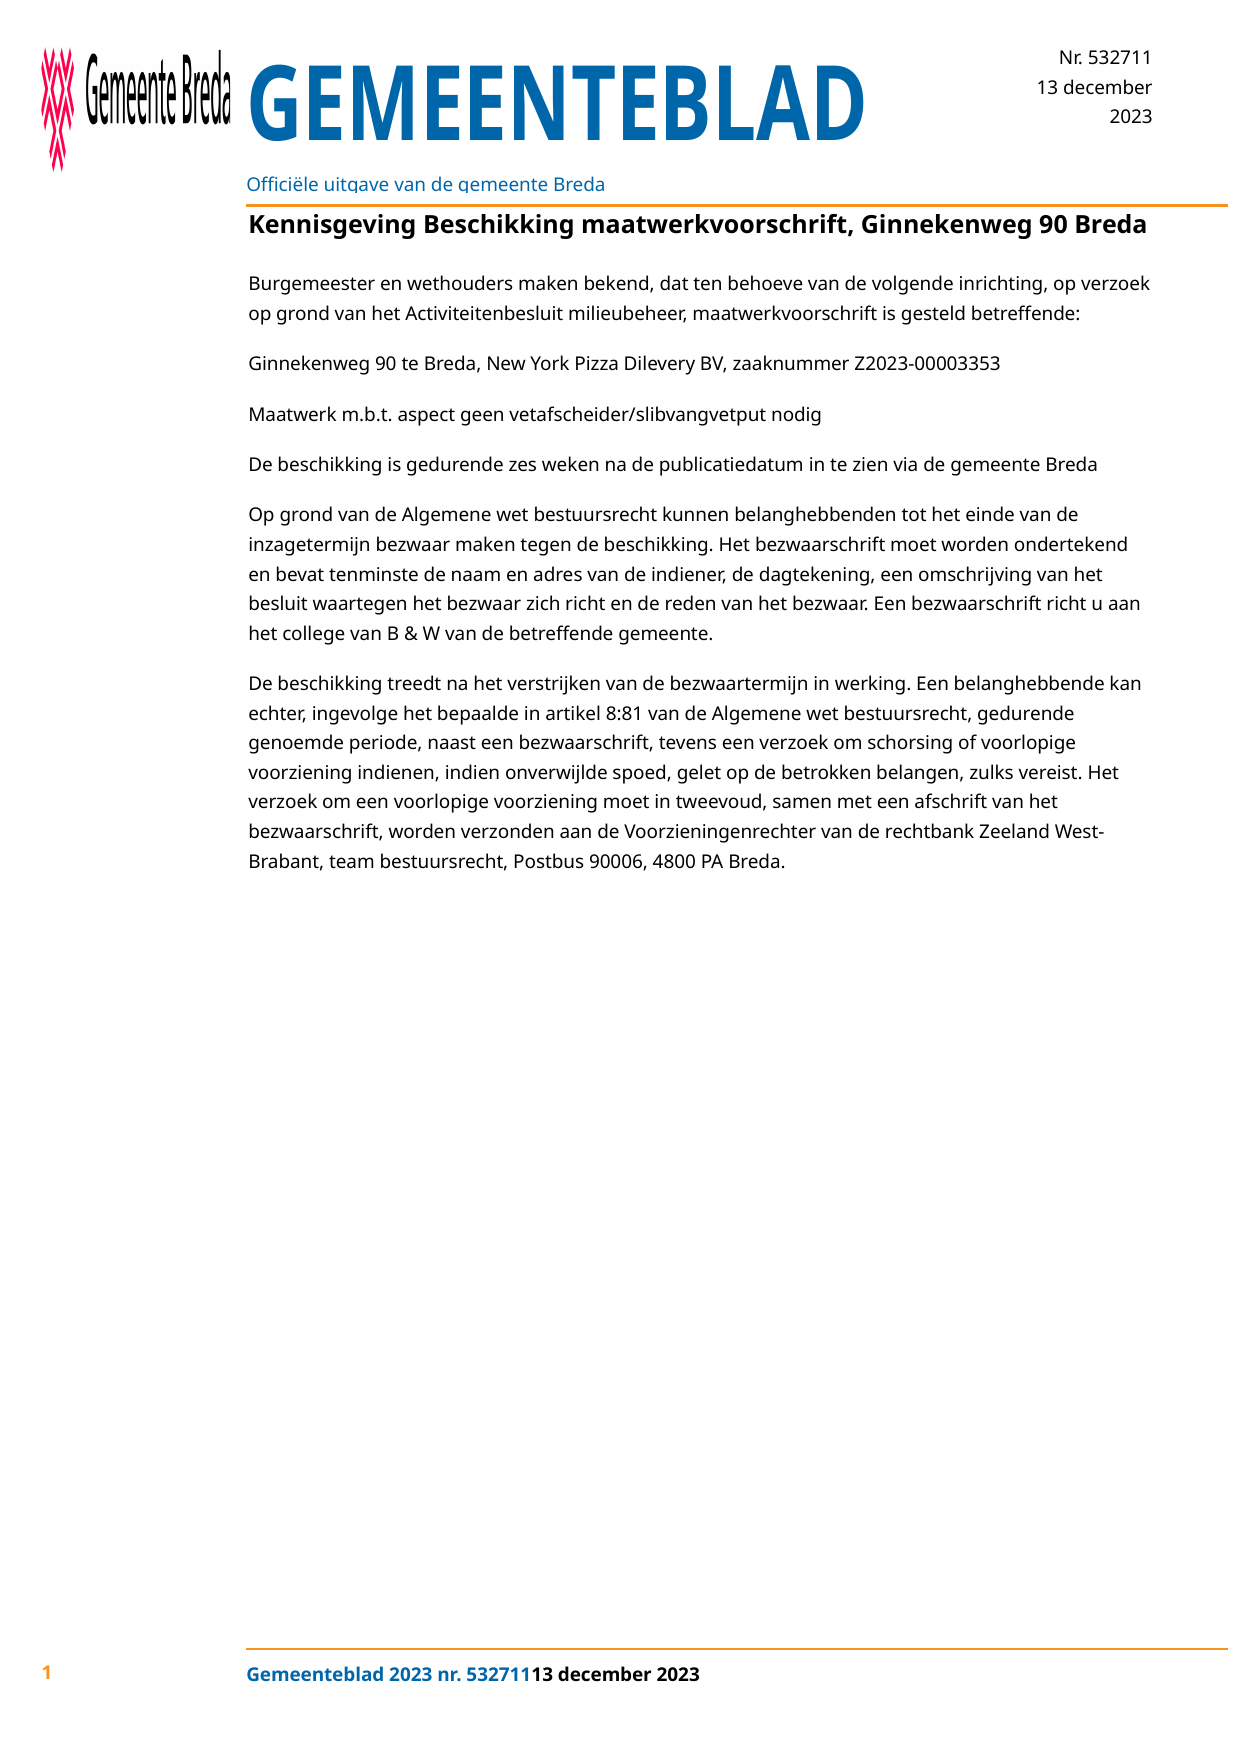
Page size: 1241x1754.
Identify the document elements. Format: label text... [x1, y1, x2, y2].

text De beschikking is gedurende zes weken na de publicatiedatum in te zien via de gemeente Breda [248, 451, 1152, 477]
text Maatwerk m.b.t. aspect geen vetafscheider/slibvangvetput nodig [248, 401, 1152, 426]
text Burgemeester en wethouders maken bekend, dat ten behoeve van de volgende inrichting, op verzoek op grond van het Activiteitenbesluit milieubeheer, maatwerkvoorschrift is gesteld betreffende: [248, 270, 1152, 326]
text Kennisgeving Beschikking maatwerkvoorschrift, Ginnekenweg 90 Breda [248, 207, 1152, 241]
text Op grond van de Algemene wet bestuursrecht kunnen belanghebbenden tot het einde van de inzagetermijn bezwaar maken tegen de beschikking. Het bezwaarschrift moet worden ondertekend en bevat tenminste de naam en adres van de indiener, de dagtekening, een omschrijving van het besluit waartegen het bezwaar zich richt en de reden van het bezwaar. Een bezwaarschrift richt u aan het college van B & W van de betreffende gemeente. [248, 502, 1152, 646]
text Ginnekenweg 90 te Breda, New York Pizza Dilevery BV, zaaknummer Z2023-00003353 [248, 350, 1152, 376]
picture [41, 47, 231, 172]
text De beschikking treedt na het verstrijken van de bezwaartermijn in werking. Een belanghebbende kan echter, ingevolge het bepaalde in artikel 8:81 van de Algemene wet bestuursrecht, gedurende genoemde periode, naast een bezwaarschrift, tevens een verzoek om schorsing of voorlopige voorziening indienen, indien onverwijlde spoed, gelet op de betrokken belangen, zulks vereist. Het verzoek om een voorlopige voorziening moet in tweevoud, samen met een afschrift van het bezwaarschrift, worden verzonden aan de Voorzieningenrechter van de rechtbank Zeeland West-Brabant, team bestuursrecht, Postbus 90006, 4800 PA Breda. [248, 670, 1152, 873]
